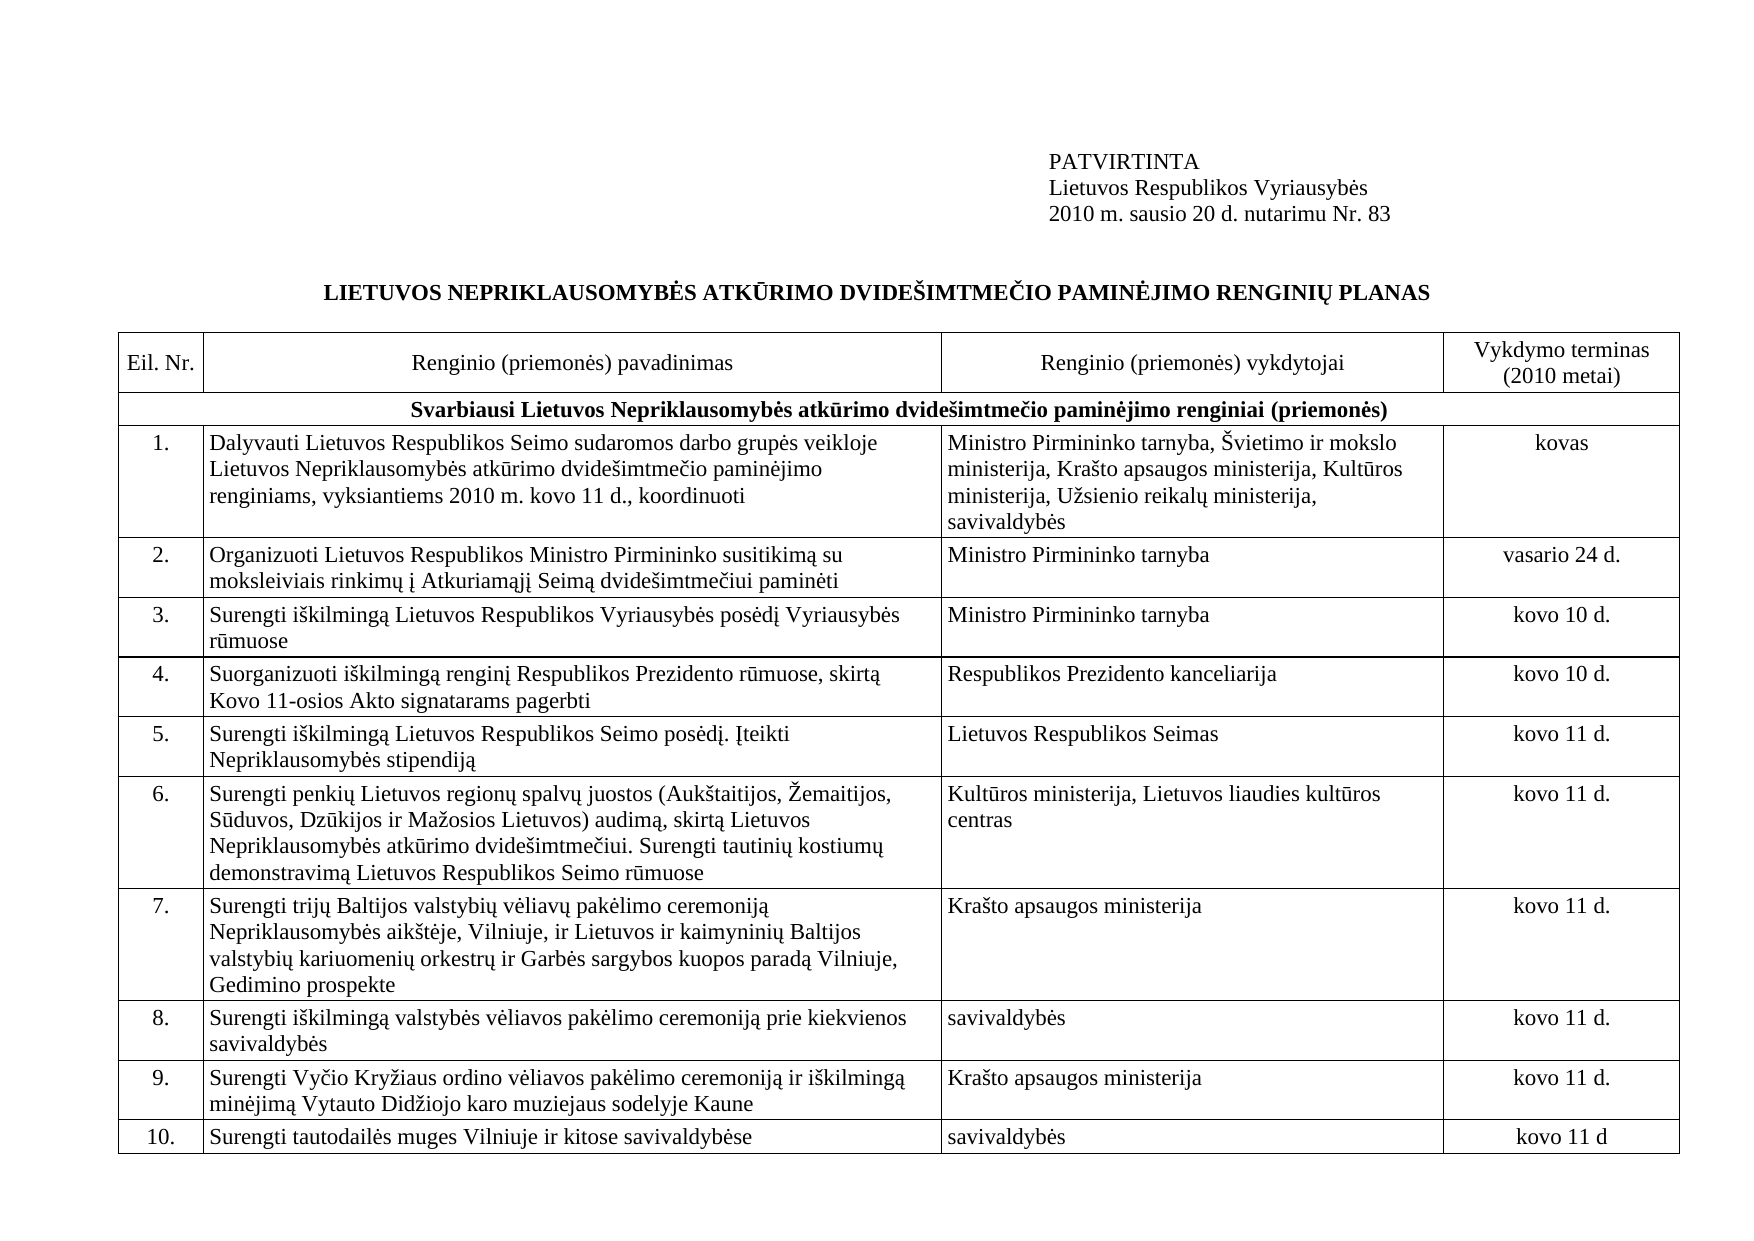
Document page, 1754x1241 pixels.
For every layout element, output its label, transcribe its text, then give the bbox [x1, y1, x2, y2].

table_cell kovo 11 d [1444, 1120, 1679, 1153]
table_cell savivaldybės [942, 1001, 1443, 1060]
table_cell 3. [119, 598, 203, 656]
table_cell Suorganizuoti iškilmingą renginį Respublikos Prezidento rūmuose, skirtą Kovo 11-osios Akto signatarams pagerbti [204, 658, 941, 716]
table_cell Organizuoti Lietuvos Respublikos Ministro Pirmininko susitikimą su moksleiviais rinkimų į Atkuriamąjį Seimą dvidešimtmečiui paminėti [204, 538, 941, 597]
table_cell Kultūros ministerija, Lietuvos liaudies kultūros centras [942, 777, 1443, 888]
table_header Renginio (priemonės) vykdytojai [942, 333, 1443, 392]
table_cell 6. [119, 777, 203, 888]
table_cell kovas [1444, 426, 1679, 537]
table_cell 4. [119, 658, 203, 716]
table_cell 5. [119, 717, 203, 776]
table_cell Surengti tautodailės muges Vilniuje ir kitose savivaldybėse [204, 1120, 941, 1153]
text Patvirtinta [1048, 148, 1636, 174]
table_cell Surengti iškilmingą Lietuvos Respublikos Vyriausybės posėdį Vyriausybės rūmuose [204, 598, 941, 656]
table_cell Surengti penkių Lietuvos regionų spalvų juostos (Aukštaitijos, Žemaitijos, Sūduvos, Dzūkijos ir Mažosios Lietuvos) audimą, skirtą Lietuvos Nepriklausomybės atkūrimo dvidešimtmečiui. Surengti tautinių kostiumų demonstravimą Lietuvos Respublikos Seimo rūmuose [204, 777, 941, 888]
table_cell Ministro Pirmininko tarnyba [942, 538, 1443, 597]
table_cell 10. [119, 1120, 203, 1153]
table_cell Surengti iškilmingą valstybės vėliavos pakėlimo ceremoniją prie kiekvienos savivaldybės [204, 1001, 941, 1060]
table_cell Dalyvauti Lietuvos Respublikos Seimo sudaromos darbo grupės veikloje Lietuvos Nepriklausomybės atkūrimo dvidešimtmečio paminėjimo renginiams, vyksiantiems 2010 m. kovo 11 d., koordinuoti [204, 426, 941, 537]
table_cell vasario 24 d. [1444, 538, 1679, 597]
table_header Vykdymo terminas (2010 metai) [1444, 333, 1679, 392]
table_cell Lietuvos Respublikos Seimas [942, 717, 1443, 776]
table_cell 2. [119, 538, 203, 597]
table_cell kovo 10 d. [1444, 598, 1679, 656]
table_cell 9. [119, 1061, 203, 1119]
table_cell 1. [119, 426, 203, 537]
table_cell kovo 11 d. [1444, 717, 1679, 776]
table_cell kovo 10 d. [1444, 658, 1679, 716]
table_cell kovo 11 d. [1444, 1061, 1679, 1119]
text Lietuvos Nepriklausomybės atkūrimo DVIDEŠIMTmečio paminėjimo renginių planas [118, 279, 1636, 306]
table_cell savivaldybės [942, 1120, 1443, 1153]
table_cell Krašto apsaugos ministerija [942, 889, 1443, 1000]
text Lietuvos Respublikos Vyriausybės 2010 m. sausio 20 d. nutarimu Nr. 83 [1048, 174, 1636, 227]
table_cell Surengti iškilmingą Lietuvos Respublikos Seimo posėdį. Įteikti Nepriklausomybės stipendiją [204, 717, 941, 776]
table_cell Surengti Vyčio Kryžiaus ordino vėliavos pakėlimo ceremoniją ir iškilmingą minėjimą Vytauto Didžiojo karo muziejaus sodelyje Kaune [204, 1061, 941, 1119]
table_cell Surengti trijų Baltijos valstybių vėliavų pakėlimo ceremoniją Nepriklausomybės aikštėje, Vilniuje, ir Lietuvos ir kaimyninių Baltijos valstybių kariuomenių orkestrų ir Garbės sargybos kuopos paradą Vilniuje, Gedimino prospekte [204, 889, 941, 1000]
table_cell kovo 11 d. [1444, 889, 1679, 1000]
table_cell Ministro Pirmininko tarnyba [942, 598, 1443, 656]
table_cell 8. [119, 1001, 203, 1060]
table_cell Krašto apsaugos ministerija [942, 1061, 1443, 1119]
table_cell Ministro Pirmininko tarnyba, Švietimo ir mokslo ministerija, Krašto apsaugos ministerija, Kultūros ministerija, Užsienio reikalų ministerija, savivaldybės [942, 426, 1443, 537]
table_cell kovo 11 d. [1444, 777, 1679, 888]
table_cell 7. [119, 889, 203, 1000]
table_header Renginio (priemonės) pavadinimas [204, 333, 941, 392]
table_cell Svarbiausi Lietuvos Nepriklausomybės atkūrimo dvidešimtmečio paminėjimo renginiai (priemonės) [119, 393, 1679, 425]
table_cell Respublikos Prezidento kanceliarija [942, 658, 1443, 716]
table_cell kovo 11 d. [1444, 1001, 1679, 1060]
table_header Eil. Nr. [119, 333, 203, 392]
